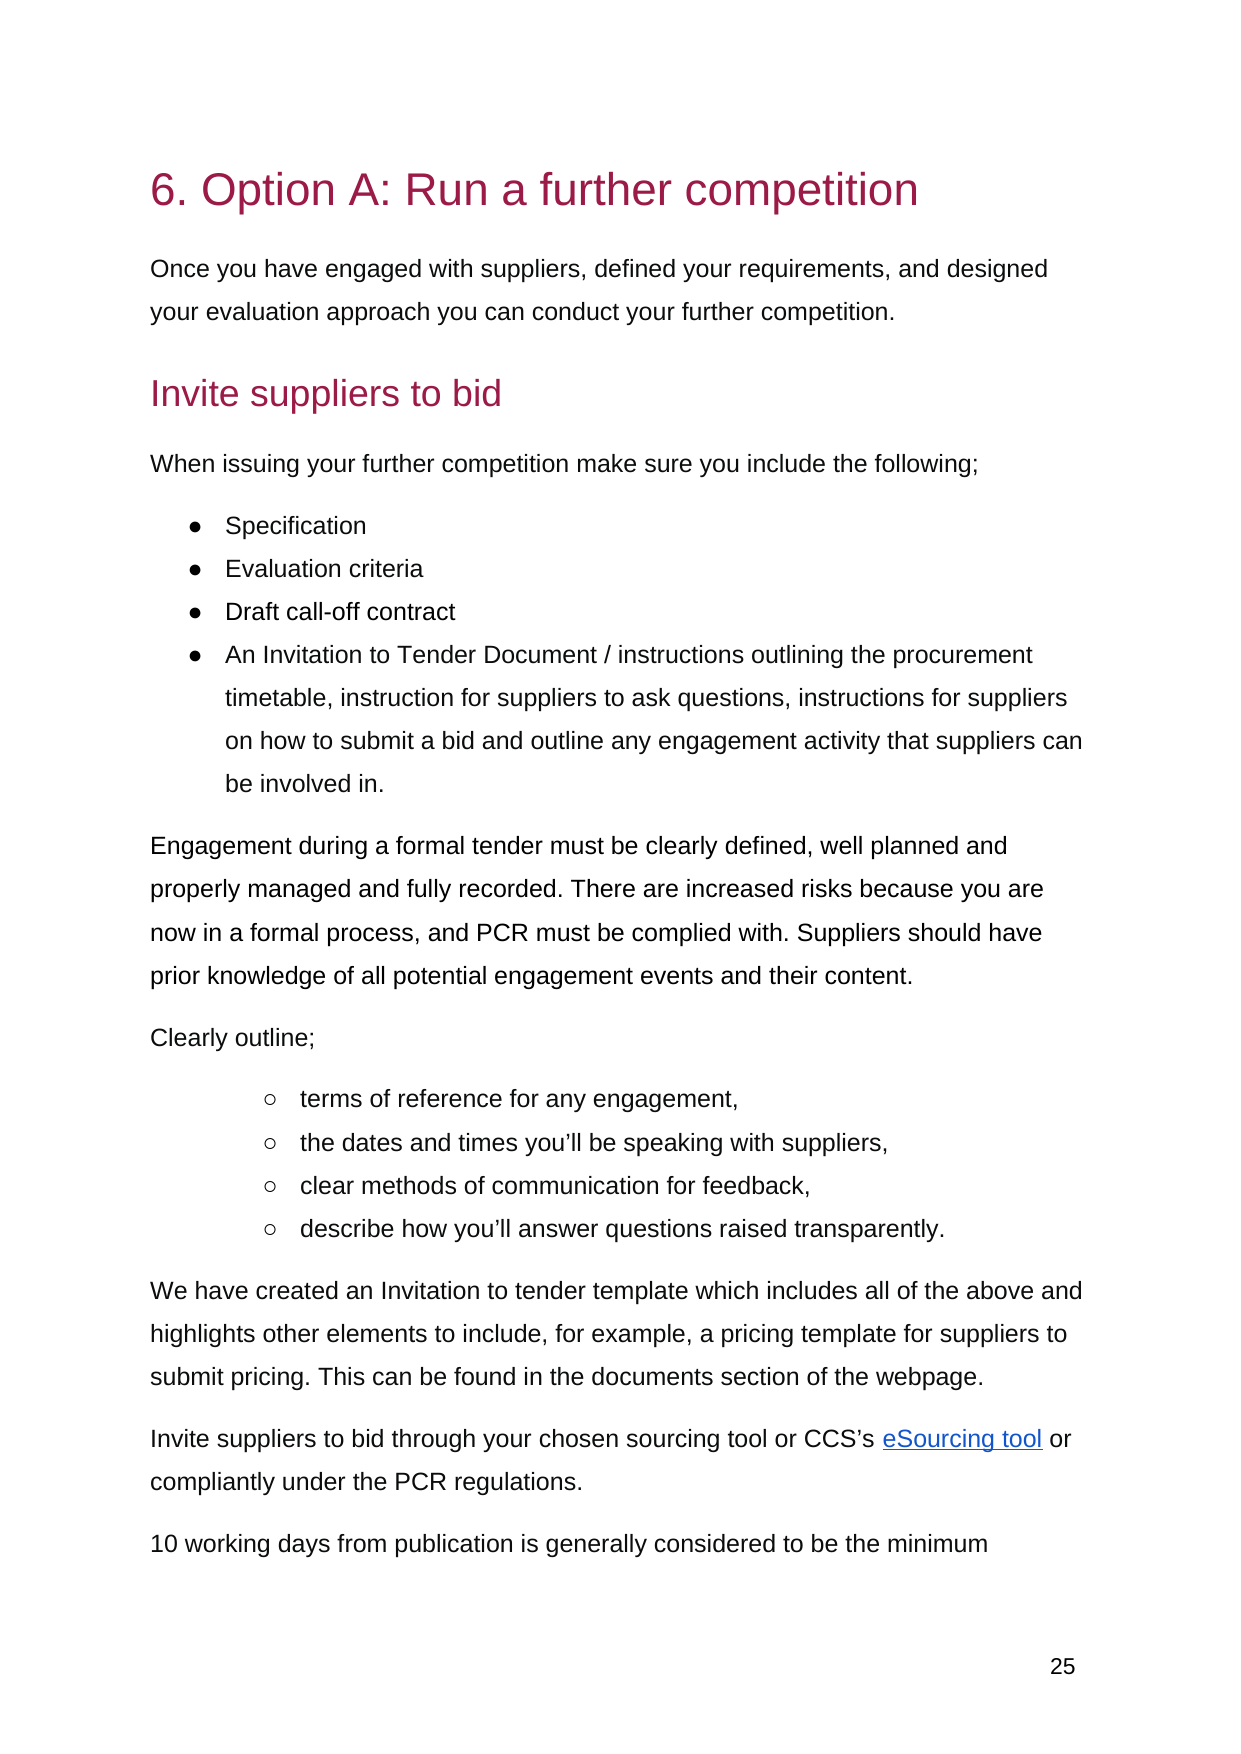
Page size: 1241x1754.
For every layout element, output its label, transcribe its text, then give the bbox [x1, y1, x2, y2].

list Evaluation criteria [187, 554, 1090, 582]
text When issuing your further competition make sure you include the following; [150, 449, 1090, 477]
list Draft call-off contract [187, 597, 1090, 626]
list An Invitation to Tender Document / instructions outlining the procurement timetable, instruction for suppliers to ask questions, instructions for suppliers on how to submit a bid and outline any engagement activity that suppliers can be involved in. [187, 640, 1090, 798]
list terms of reference for any engagement, [262, 1084, 1090, 1113]
subtitle 6. Option A: Run a further competition [150, 162, 1090, 215]
list Specification [187, 511, 1090, 539]
text We have created an Invitation to tender template which includes all of the above and highlights other elements to include, for example, a pricing template for suppliers to submit pricing. This can be found in the documents section of the webpage. [150, 1276, 1090, 1391]
text Engagement during a formal tender must be clearly defined, well planned and properly managed and fully recorded. There are increased risks because you are now in a formal process, and PCR must be complied with. Suppliers should have prior knowledge of all potential engagement events and their content. [150, 831, 1090, 989]
list clear methods of communication for feedback, [262, 1171, 1090, 1199]
text Clearly outline; [150, 1022, 1090, 1051]
text 10 working days from publication is generally considered to be the minimum [150, 1529, 1090, 1557]
text Once you have engaged with suppliers, defined your requirements, and designed your evaluation approach you can conduct your further competition. [150, 254, 1090, 326]
subtitle Invite suppliers to bid [150, 372, 1090, 415]
list the dates and times you’ll be speaking with suppliers, [262, 1127, 1090, 1156]
text Invite suppliers to bid through your chosen sourcing tool or CCS’s eSourcing tool or compliantly under the PCR regulations. [150, 1424, 1090, 1496]
list describe how you’ll answer questions raised transparently. [262, 1214, 1090, 1242]
